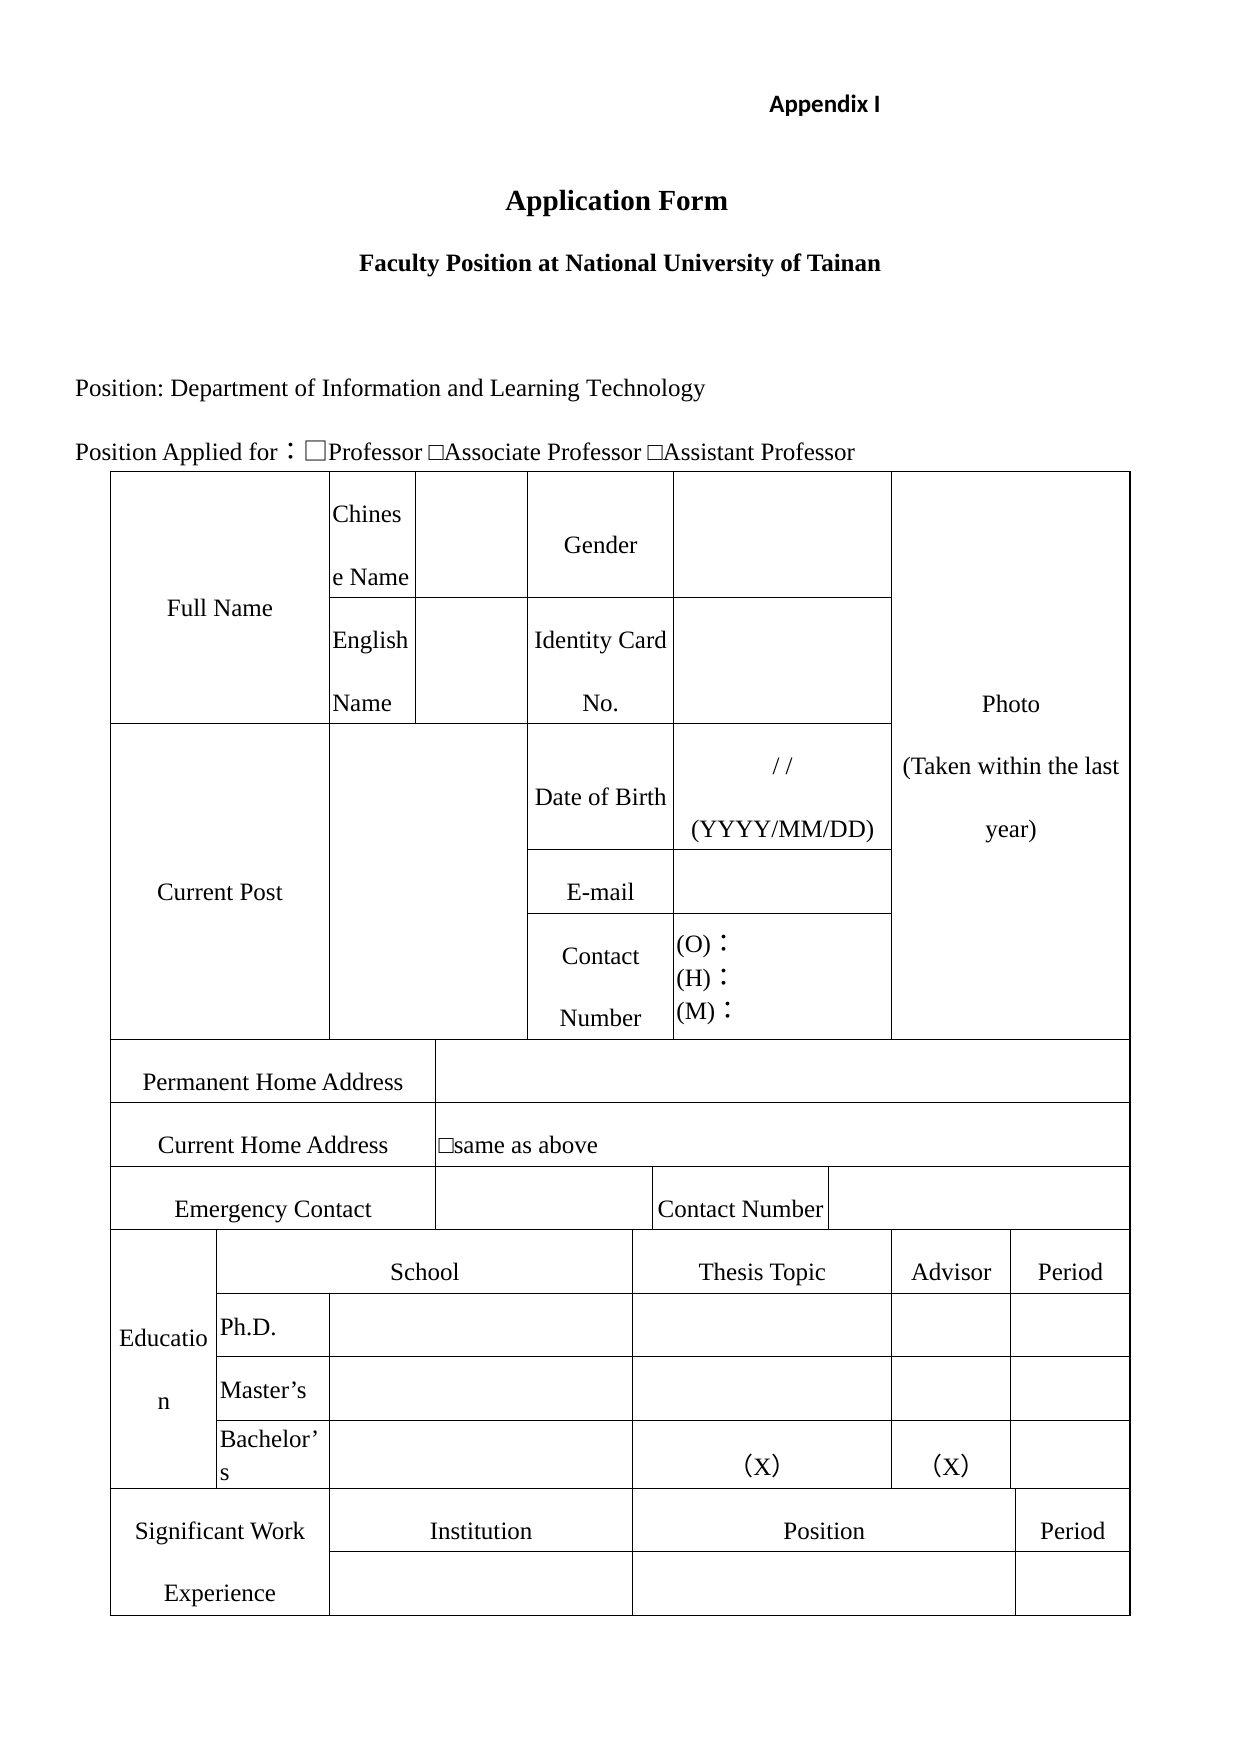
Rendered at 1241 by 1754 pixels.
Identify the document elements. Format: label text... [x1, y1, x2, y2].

table_cell □same as above [436, 1103, 1129, 1166]
table_cell (O)： (H)： (M)： [674, 914, 891, 1038]
table_cell [436, 1167, 652, 1229]
table_cell Period [1016, 1489, 1129, 1551]
table_cell （X） [633, 1421, 891, 1487]
table_cell [633, 1552, 1015, 1614]
table_cell [330, 1421, 632, 1487]
table_cell [330, 1294, 632, 1356]
table_cell （X） [892, 1421, 1010, 1487]
table_cell Contact Number [528, 914, 673, 1038]
table_cell [892, 1294, 1010, 1356]
table_cell School [217, 1230, 632, 1293]
table_cell [330, 1357, 632, 1420]
text Position Applied for：□Professor □Associate Professor □Assistant Professor [75, 408, 1165, 471]
table_cell Permanent Home Address [111, 1040, 435, 1102]
table_cell [633, 1294, 891, 1356]
table_header Full Name [111, 472, 329, 723]
table_header Chinese Name [330, 472, 415, 597]
table_cell Contact Number [653, 1167, 828, 1229]
table_cell [330, 724, 527, 1038]
table_cell [633, 1357, 891, 1420]
table_header Gender [528, 472, 673, 597]
table_cell Bachelor’s [217, 1421, 329, 1487]
table_header [674, 472, 891, 597]
table_cell Education [111, 1230, 216, 1487]
table_cell [436, 1040, 1129, 1102]
table_cell [416, 598, 527, 723]
table_cell Master’s [217, 1357, 329, 1420]
table_cell [892, 1357, 1010, 1420]
table_cell English Name [330, 598, 415, 723]
table_cell [1011, 1421, 1129, 1487]
table_header Photo (Taken within the last year) [892, 472, 1129, 1038]
text Position: Department of Information and Learning Technology [75, 346, 1165, 408]
table_cell [674, 850, 891, 912]
table_cell [1011, 1357, 1129, 1420]
table_cell [674, 598, 891, 723]
text Faculty Position at National University of Tainan [75, 221, 1165, 283]
table_cell Position [633, 1489, 1015, 1551]
text Application Form [75, 158, 1165, 221]
table_cell [829, 1167, 1129, 1229]
table_cell Thesis Topic [633, 1230, 891, 1293]
table_cell E-mail [528, 850, 673, 912]
table_cell Identity Card No. [528, 598, 673, 723]
table_cell Ph.D. [217, 1294, 329, 1356]
table_cell Current Post [111, 724, 329, 1038]
table_cell [1016, 1552, 1129, 1614]
table_cell Significant Work Experience [111, 1489, 329, 1614]
table_cell Advisor [892, 1230, 1010, 1293]
table_cell Institution [330, 1489, 632, 1551]
table_cell / / (YYYY/MM/DD) [674, 724, 891, 849]
table_cell Current Home Address [111, 1103, 435, 1166]
table_header [416, 472, 527, 597]
table_cell [1011, 1294, 1129, 1356]
table_cell Date of Birth [528, 724, 673, 849]
table_cell Emergency Contact [111, 1167, 435, 1229]
table_cell [330, 1552, 632, 1614]
table_cell Period [1011, 1230, 1129, 1293]
